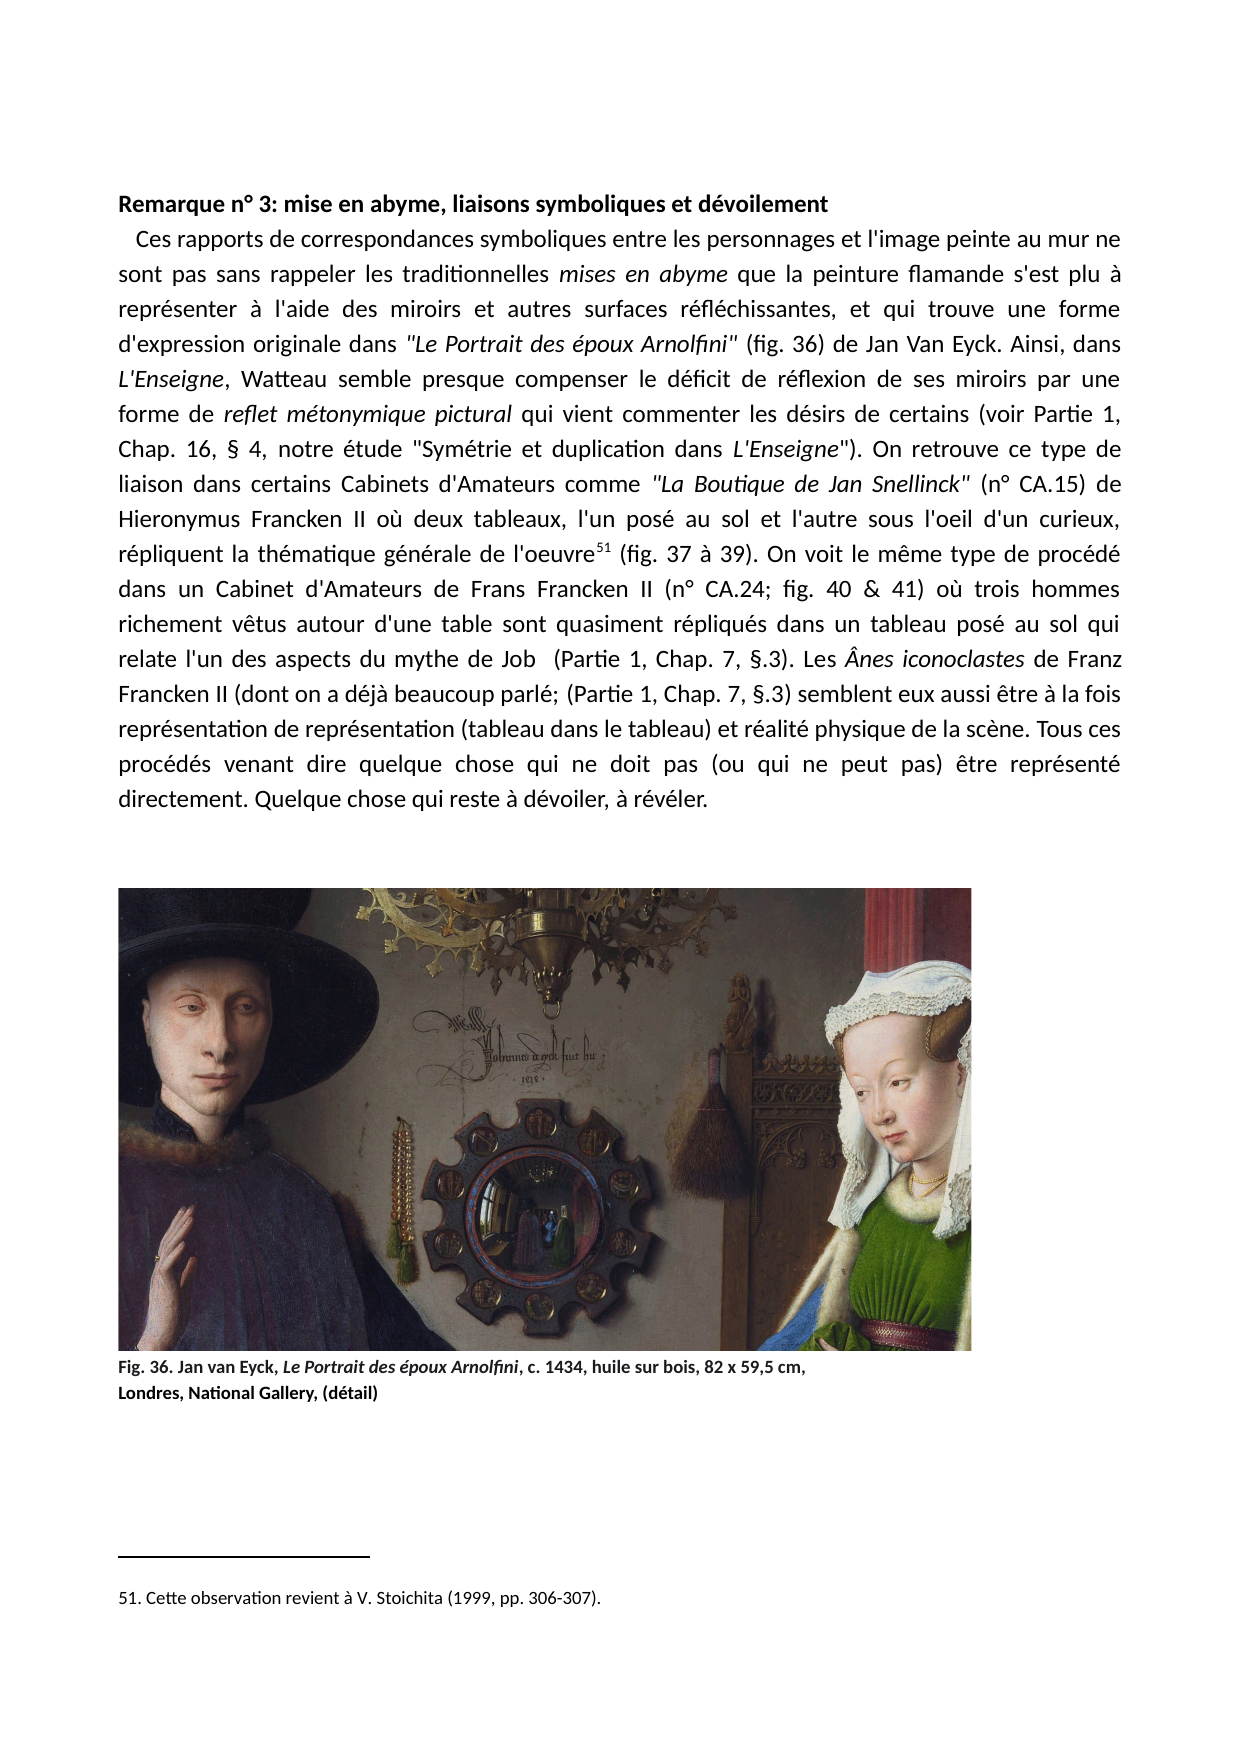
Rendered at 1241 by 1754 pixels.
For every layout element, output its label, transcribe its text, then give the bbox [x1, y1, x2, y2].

text Londres, National Gallery, (détail) [118, 1381, 1122, 1404]
text . Cette observation revient à V. Stoichita (1999, pp. 306-307). [118, 1587, 1122, 1609]
text Remarque n° 3: mise en abyme, liaisons symboliques et dévoilement [118, 188, 1122, 219]
text Fig. 36. Jan van Eyck, Le Portrait des époux Arnolfini, c. 1434, huile sur bois, 82 x 59,5 cm, [118, 1355, 1122, 1378]
text Ces rapports de correspondances symboliques entre les personnages et l'image peinte au mur ne sont pas sans rappeler les traditionnelles mises en abyme que la peinture flamande s'est plu à représenter à l'aide des miroirs et autres surfaces réfléchissantes, et qui trouve une forme d'expression originale dans "Le Portrait des époux Arnolfini" (fig. 36) de Jan Van Eyck. Ainsi, dans L'Enseigne, Watteau semble presque compenser le déficit de réflexion de ses miroirs par une forme de reflet métonymique pictural qui vient commenter les désirs de certains (voir Partie 1, Chap. 16, § 4, notre étude "Symétrie et duplication dans L'Enseigne"). On retrouve ce type de liaison dans certains Cabinets d'Amateurs comme "La Boutique de Jan Snellinck" (n° CA.15) de Hieronymus Francken II où deux tableaux, l'un posé au sol et l'autre sous l'oeil d'un curieux, répliquent la thématique générale de l'oeuvre (fig. 37 à 39). On voit le même type de procédé dans un Cabinet d'Amateurs de Frans Francken II (n° CA.24; fig. 40 & 41) où trois hommes richement vêtus autour d'une table sont quasiment répliqués dans un tableau posé au sol qui relate l'un des aspects du mythe de Job (Partie 1, Chap. 7, §.3). Les Ânes iconoclastes de Franz Francken II (dont on a déjà beaucoup parlé; (Partie 1, Chap. 7, §.3) semblent eux aussi être à la fois représentation de représentation (tableau dans le tableau) et réalité physique de la scène. Tous ces procédés venant dire quelque chose qui ne doit pas (ou qui ne peut pas) être représenté directement. Quelque chose qui reste à dévoiler, à révéler. [118, 223, 1122, 814]
